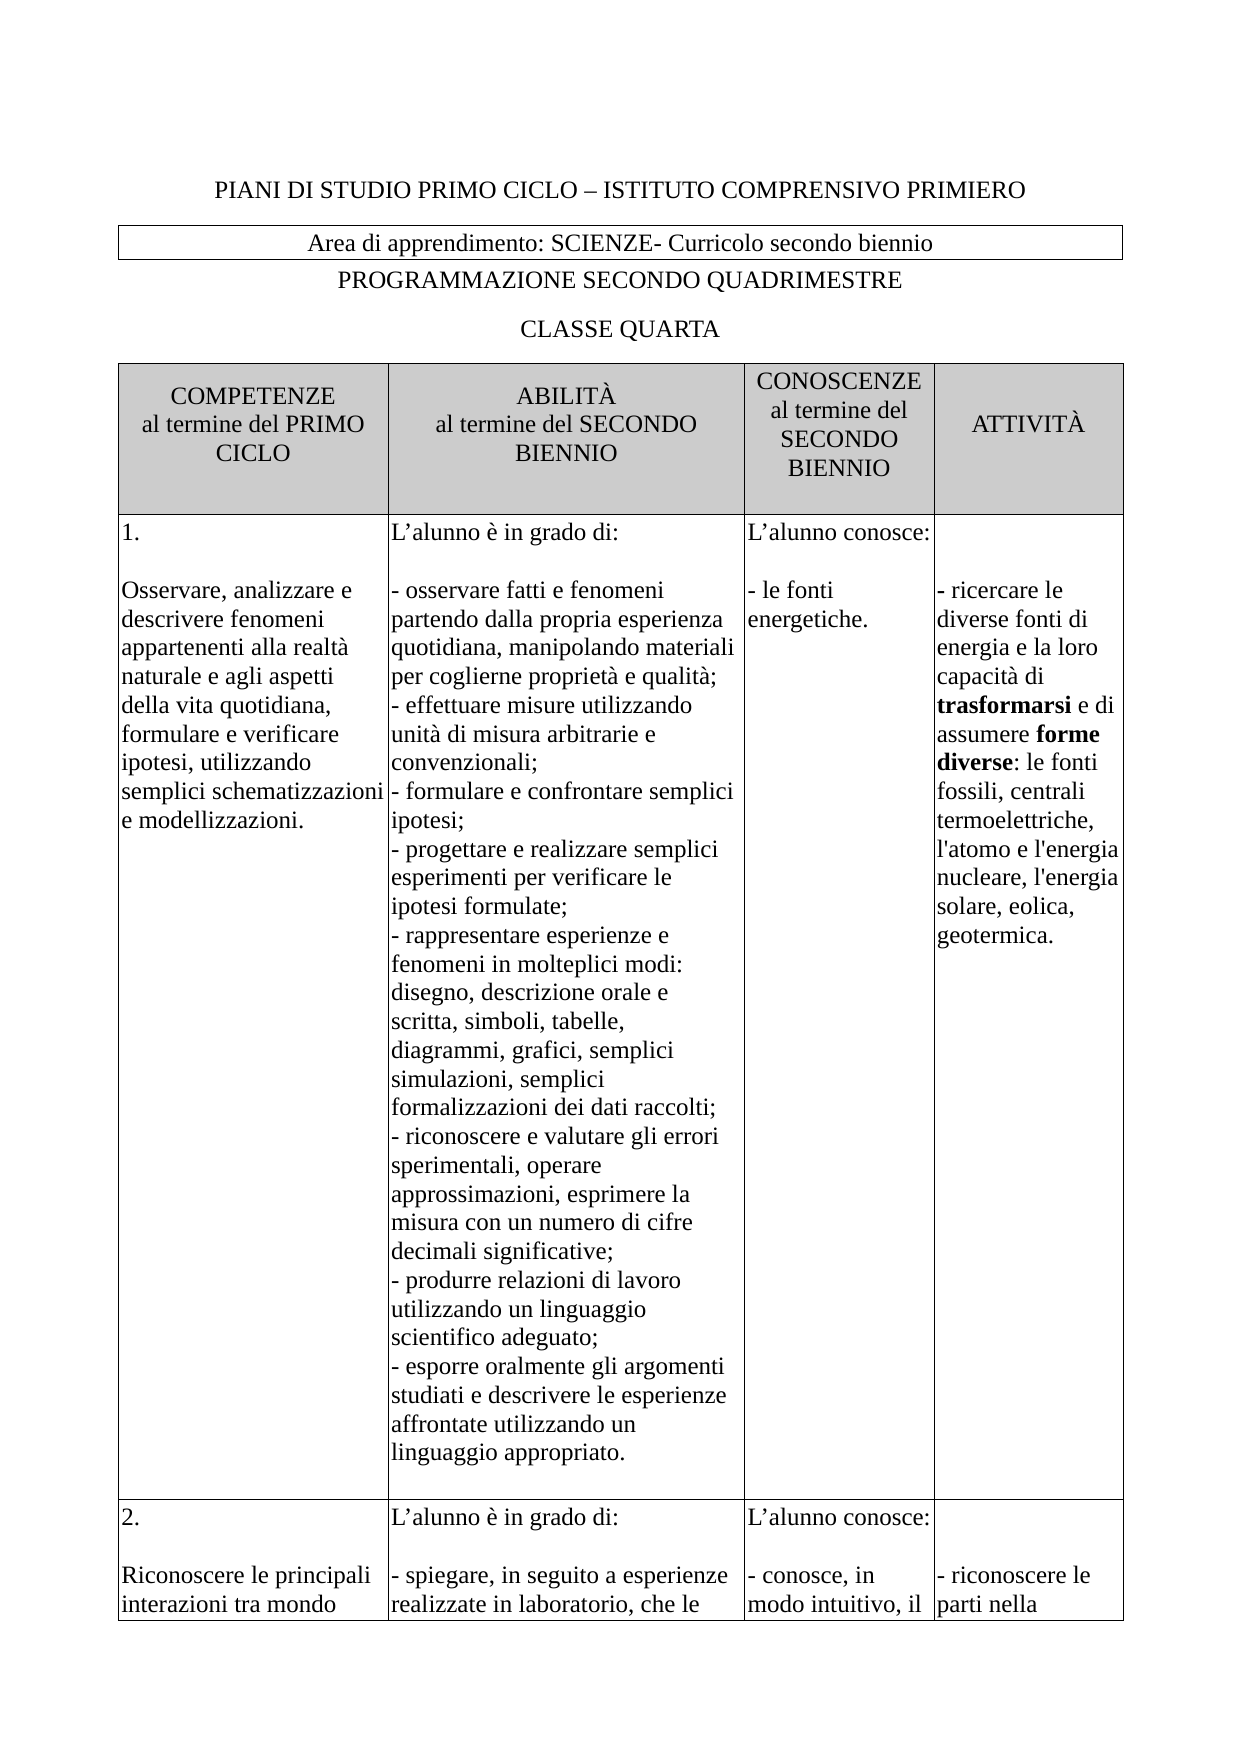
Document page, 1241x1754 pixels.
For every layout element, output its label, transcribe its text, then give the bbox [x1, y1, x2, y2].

table_cell - ricercare le diverse fonti di energia e la loro capacità di trasformarsi e di assumere forme diverse: le fonti fossili, centrali termoelettriche, l'atomo e l'energia nucleare, l'energia solare, eolica, geotermica. [935, 515, 1123, 1499]
table_cell L’alunno conosce: - le fonti energetiche. [745, 515, 934, 1499]
table_cell 1. Osservare, analizzare e descrivere fenomeni appartenenti alla realtà naturale e agli aspetti della vita quotidiana, formulare e verificare ipotesi, utilizzando semplici schematizzazioni e modellizzazioni. [119, 515, 388, 1499]
table_header CONOSCENZE al termine del SECONDO BIENNIO [745, 364, 934, 514]
table_header ABILITÀ al termine del SECONDO BIENNIO [389, 364, 744, 514]
table_header ATTIVITÀ [935, 364, 1123, 514]
text PIANI DI STUDIO PRIMO CICLO – ISTITUTO COMPRENSIVO PRIMIERO [118, 176, 1122, 204]
table_cell L’alunno conosce: - conosce, in modo intuitivo, il [745, 1500, 934, 1620]
table_header COMPETENZE al termine del PRIMO CICLO [119, 364, 388, 514]
table_cell - riconoscere le parti nella [935, 1500, 1123, 1620]
table_cell 2. Riconoscere le principali interazioni tra mondo [119, 1500, 388, 1620]
text Area di apprendimento: SCIENZE- Curricolo secondo biennio [119, 226, 1122, 259]
text CLASSE QUARTA [118, 314, 1122, 343]
table_cell L’alunno è in grado di: - osservare fatti e fenomeni partendo dalla propria esperienza quotidiana, manipolando materiali per coglierne proprietà e qualità; - effettuare misure utilizzando unità di misura arbitrarie e convenzionali; - formulare e confrontare semplici ipotesi; - progettare e realizzare semplici esperimenti per verificare le ipotesi formulate; - rappresentare esperienze e fenomeni in molteplici modi: disegno, descrizione orale e scritta, simboli, tabelle, diagrammi, grafici, semplici simulazioni, semplici formalizzazioni dei dati raccolti; - riconoscere e valutare gli errori sperimentali, operare approssimazioni, esprimere la misura con un numero di cifre decimali significative; - produrre relazioni di lavoro utilizzando un linguaggio scientifico adeguato; - esporre oralmente gli argomenti studiati e descrivere le esperienze affrontate utilizzando un linguaggio appropriato. [389, 515, 744, 1499]
text PROGRAMMAZIONE SECONDO QUADRIMESTRE [118, 265, 1122, 294]
table_cell L’alunno è in grado di: - spiegare, in seguito a esperienze realizzate in laboratorio, che le [389, 1500, 744, 1620]
